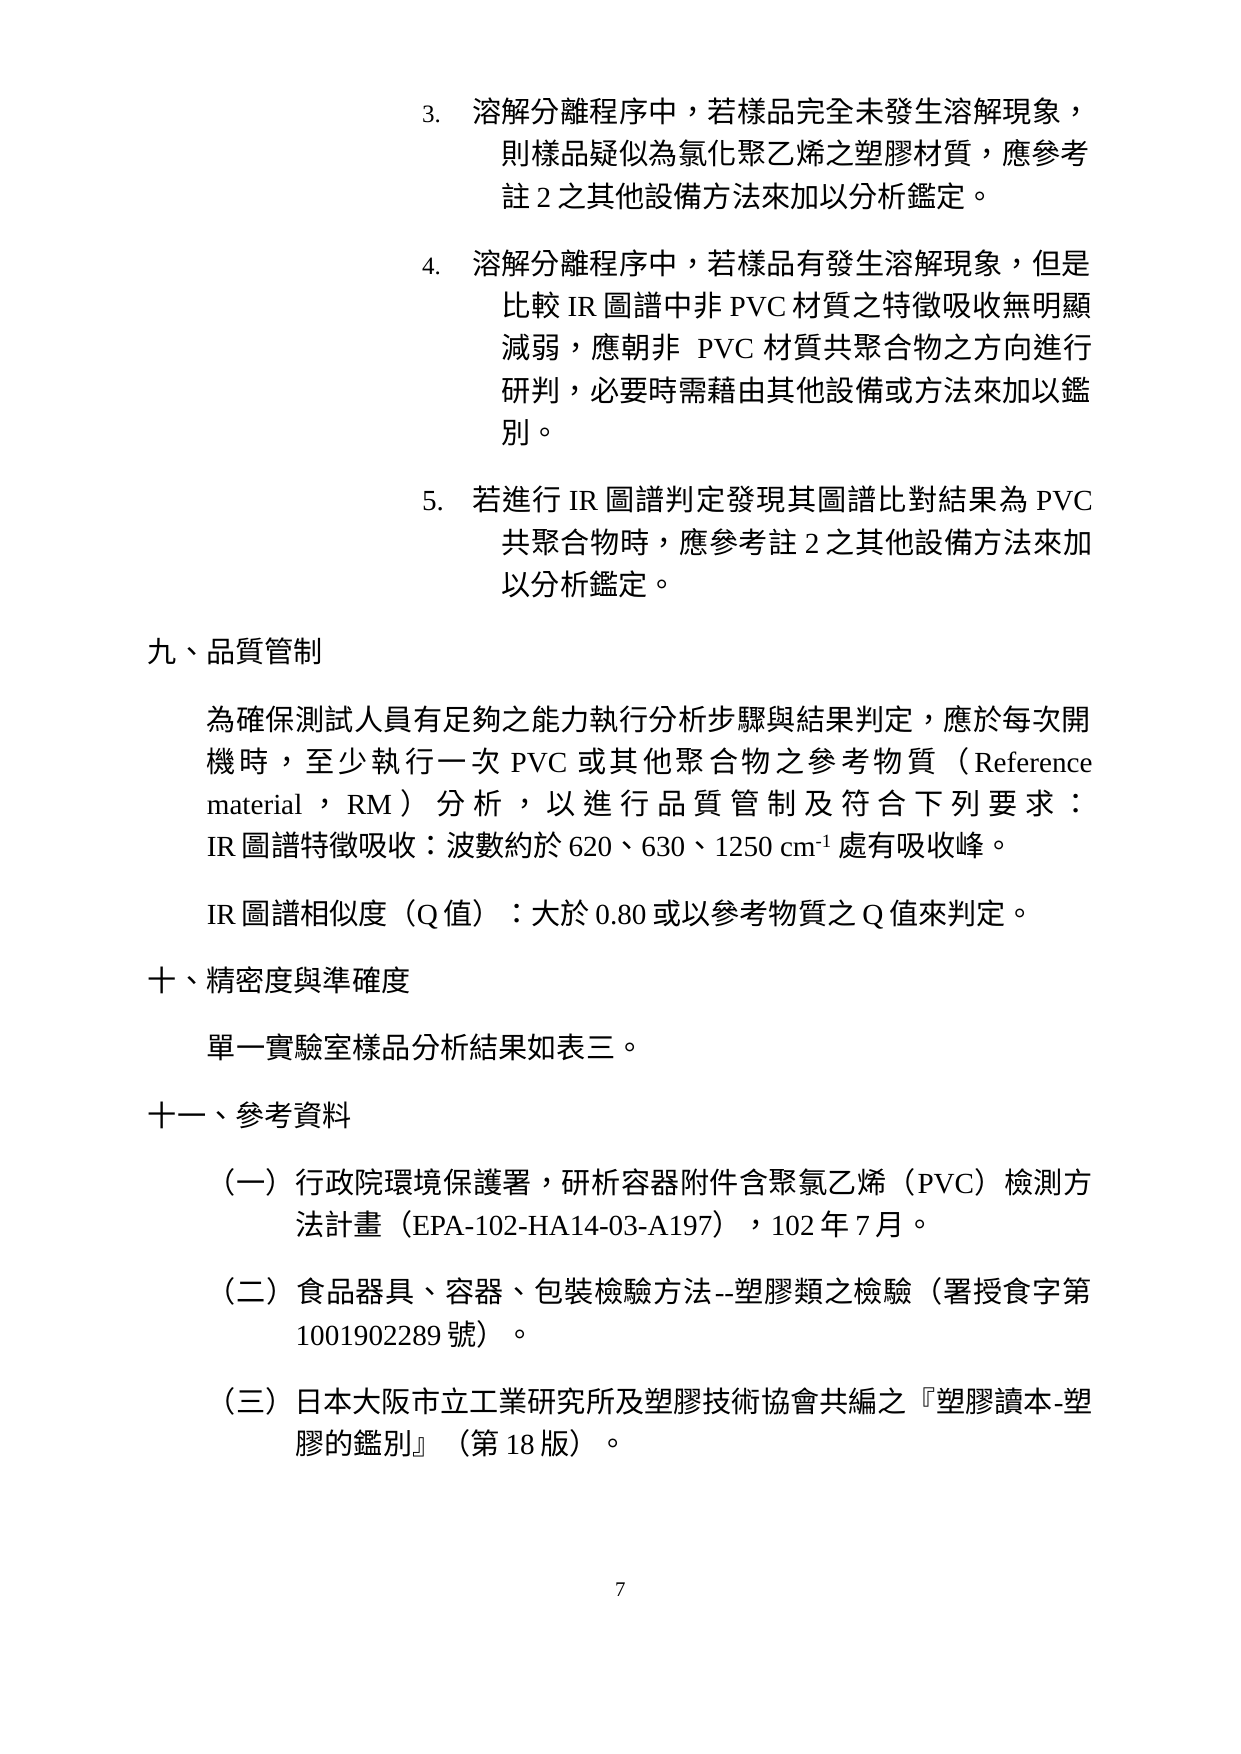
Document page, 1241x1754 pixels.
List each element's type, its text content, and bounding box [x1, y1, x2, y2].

text 單一實驗室樣品分析結果如表三。 [207, 1025, 1092, 1067]
text （二）食品器具、容器、包裝檢驗方法--塑膠類之檢驗（署授食字第1001902289號）。 [207, 1269, 1092, 1354]
text 十一、參考資料 [148, 1092, 1092, 1134]
text （三）日本大阪市立工業研究所及塑膠技術協會共編之『塑膠讀本-塑膠的鑑別』（第18版）。 [207, 1379, 1092, 1463]
list 若進行IR圖譜判定發現其圖譜比對結果為PVC共聚合物時，應參考註2之其他設備方法來加以分析鑑定。 [422, 477, 1092, 604]
text （一）行政院環境保護署，研析容器附件含聚氯乙烯（PVC）檢測方法計畫（EPA-102-HA14-03-A197），102年7月。 [207, 1159, 1092, 1244]
text 九、品質管制 [148, 629, 1092, 671]
text 為確保測試人員有足夠之能力執行分析步驟與結果判定，應於每次開機時，至少執行一次PVC或其他聚合物之參考物質（Reference material，RM）分析，以進行品質管制及符合下列要求： IR圖譜特徵吸收：波數約於620、630、1250 cm-1 處有吸收峰。 [207, 696, 1092, 865]
list 溶解分離程序中，若樣品完全未發生溶解現象，則樣品疑似為氯化聚乙烯之塑膠材質，應參考註2之其他設備方法來加以分析鑑定。 [422, 89, 1092, 216]
list 溶解分離程序中，若樣品有發生溶解現象，但是比較IR圖譜中非PVC材質之特徵吸收無明顯減弱，應朝非 PVC 材質共聚合物之方向進行研判，必要時需藉由其他設備或方法來加以鑑別。 [422, 241, 1092, 452]
text 十、精密度與準確度 [148, 958, 1092, 1000]
text IR圖譜相似度（Q值）：大於0.80或以參考物質之Q值來判定。 [207, 890, 1092, 933]
